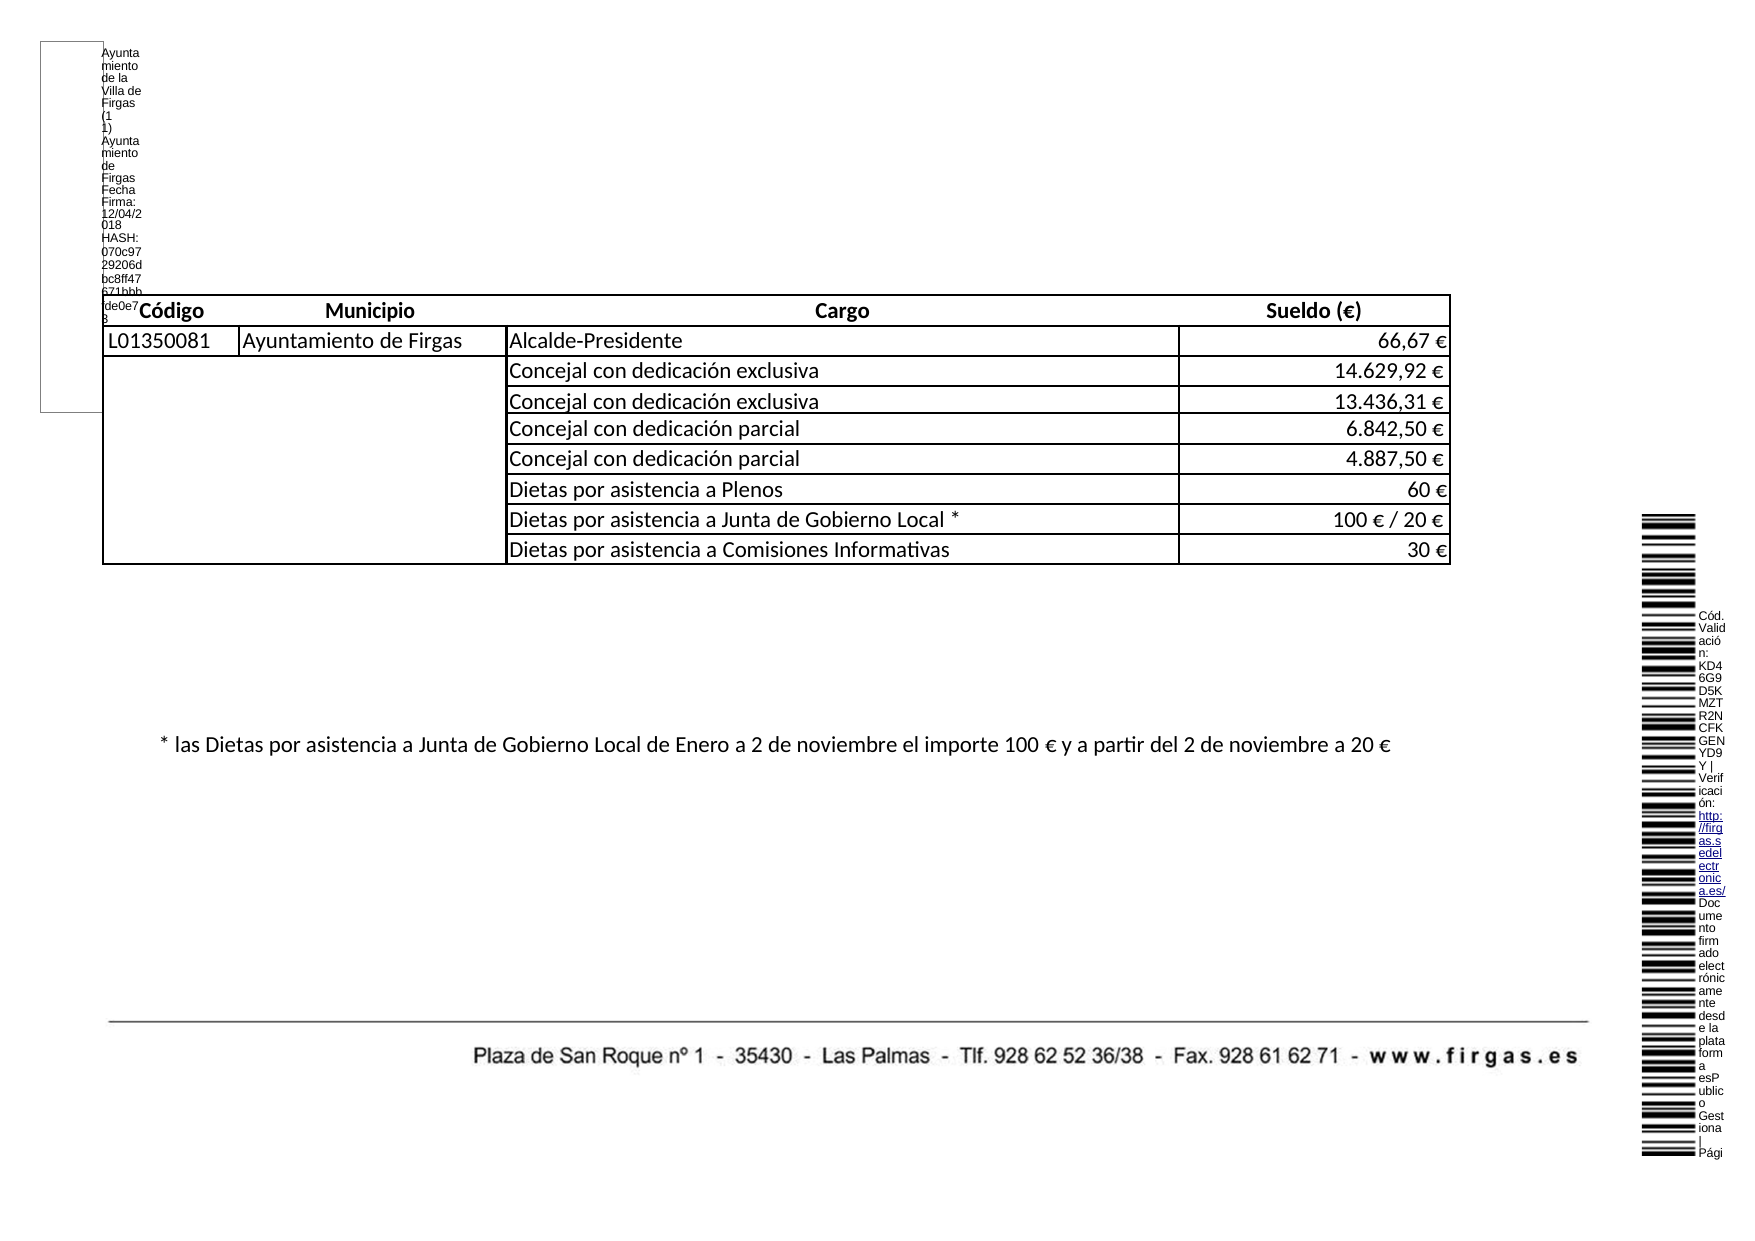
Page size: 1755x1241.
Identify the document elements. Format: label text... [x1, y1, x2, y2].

table_cell Concejal con dedicación parcial [508, 414, 1178, 442]
table_cell 6.842,50 € [1180, 414, 1449, 442]
table_cell Dietas por asistencia a Junta de Gobierno Local * [508, 505, 1178, 533]
table_cell Código Municipio Cargo Sueldo (€) [104, 296, 1449, 324]
table_cell 60 € [1180, 475, 1449, 503]
table_cell [41, 413, 102, 563]
table_cell 4.887,50 € [1180, 445, 1449, 473]
table_cell Concejal con dedicación parcial [508, 445, 1178, 473]
text Cód. Validación: KD46G9D5KMZTR2NCFKGENYD9Y | Verificación: http://firgas.sedelectronica.es/ Documento firmado electrónicamente desde la plataforma esPublico Gestiona | Página 1 de 2 [1698, 610, 1726, 896]
table_cell Alcalde‐Presidente [508, 327, 1178, 355]
subtitle Retribuciones 2017 [41, 41, 1710, 568]
table_cell Ayuntamiento de Firgas [240, 327, 505, 355]
table_header [104, 41, 1449, 294]
table_cell 13.436,31 € [1180, 387, 1449, 412]
table_cell Dietas por asistencia a Plenos [508, 475, 1178, 503]
table_cell Dietas por asistencia a Comisiones Informativas [508, 535, 1178, 563]
table_cell 66,67 € [1180, 327, 1449, 355]
table_cell 14.629,92 € [1180, 357, 1449, 385]
table_cell L01350081 [104, 327, 238, 355]
table_header Ayuntamiento de la Villa de Firgas (1 de 1) Ayuntamiento de Firgas Fecha Firma: 12/04/2018 HASH: 070c9729206dbc8ff47671bbbfde0e73 [41, 42, 103, 412]
table_cell 30 € [1180, 535, 1449, 563]
text * las Dietas por asistencia a Junta de Gobierno Local de Enero a 2 de noviembre el importe 100 € y a partir del 2 de noviembre a 20 € [158, 730, 1641, 758]
table_cell 100 € / 20 € [1180, 505, 1449, 533]
table_cell Concejal con dedicación exclusiva [508, 357, 1178, 385]
table_cell [104, 357, 505, 563]
table_cell Concejal con dedicación exclusiva [508, 387, 1178, 412]
text Cód. Validación: KD46G9D5KMZTR2NCFKGENYD9Y | Verificación: http://firgas.sedelectronica.es/ Documento firmado electrónicamente desde la plataforma esPublico Gestiona | Página 1 de 2 [1698, 897, 1726, 1160]
